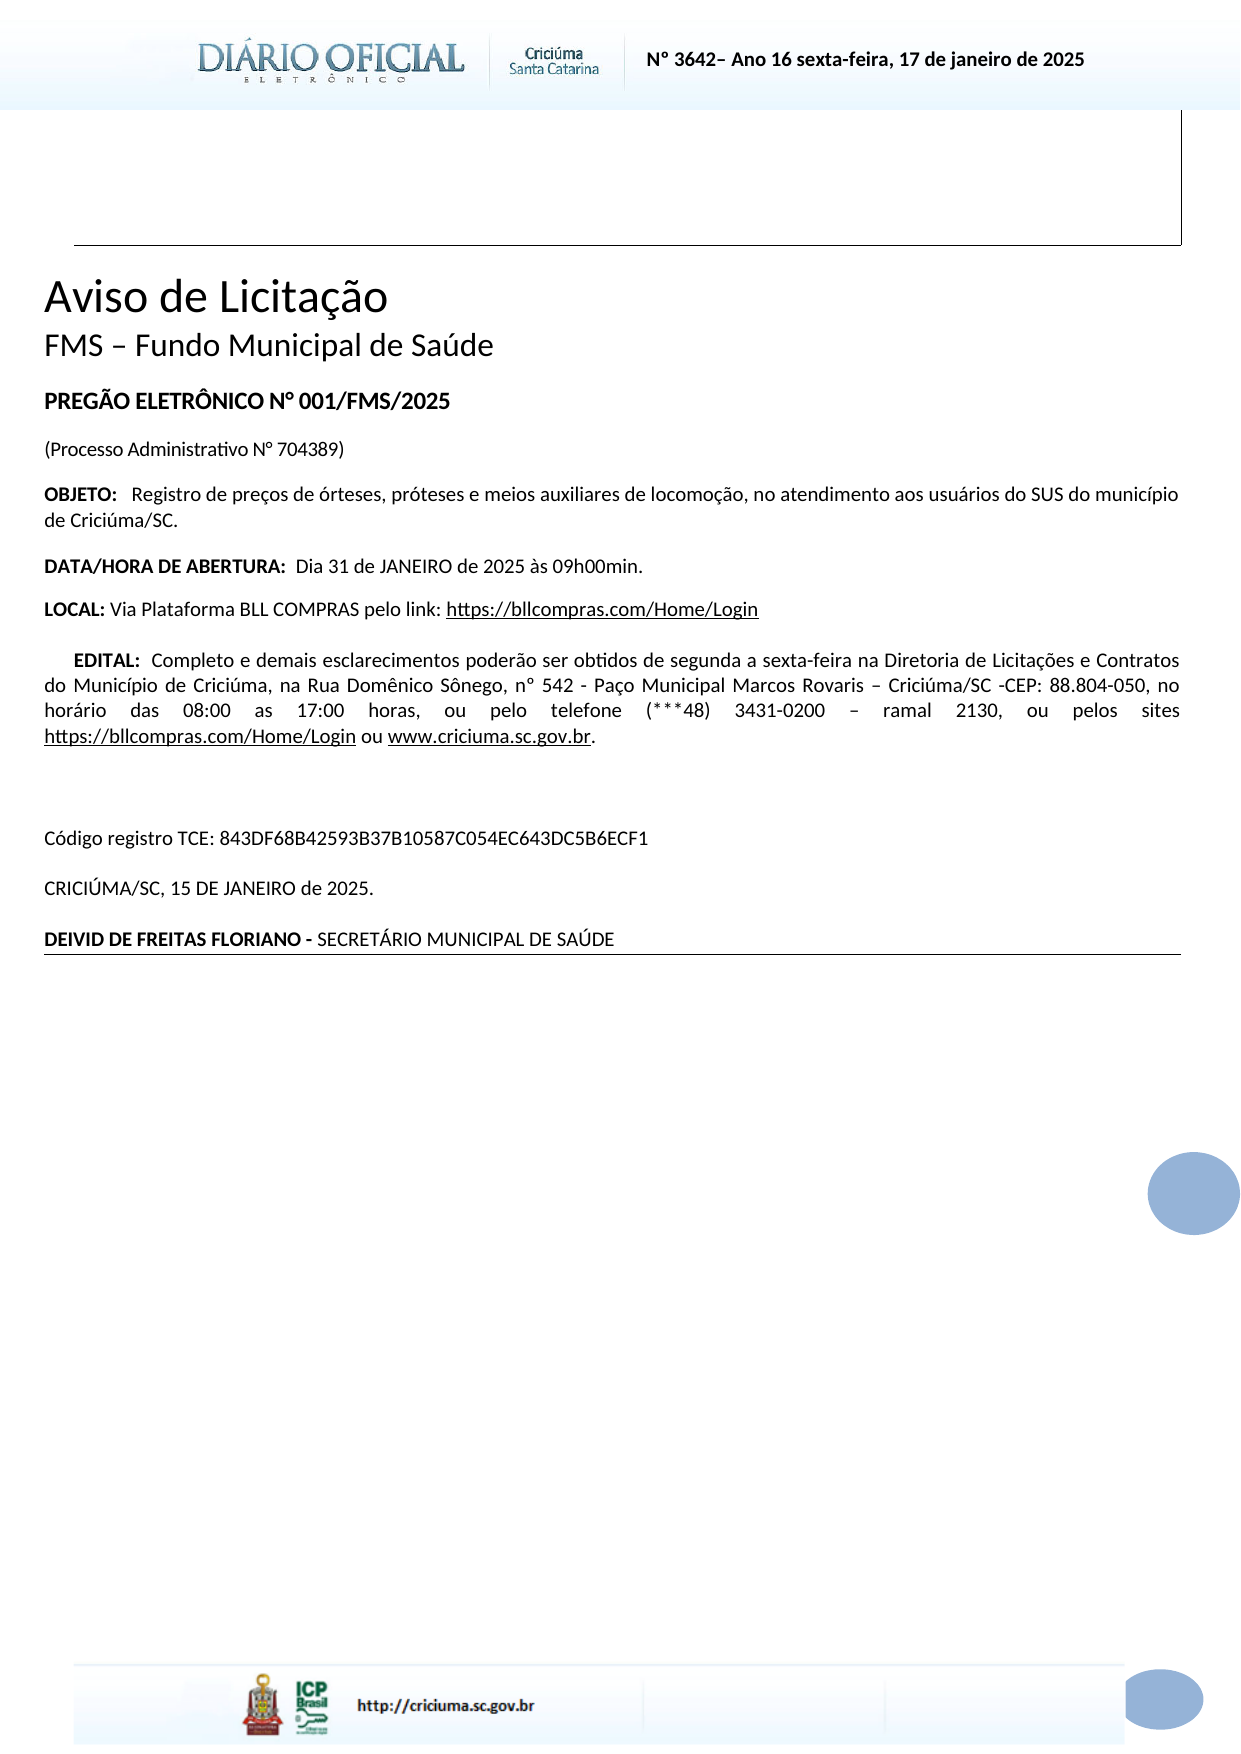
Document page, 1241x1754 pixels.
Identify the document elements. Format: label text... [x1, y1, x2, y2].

text Código registro TCE: 843DF68B42593B37B10587C054EC643DC5B6ECF1 [44, 825, 1181, 850]
text CRICIÚMA/SC, 15 DE JANEIRO de 2025. [44, 876, 1181, 901]
text DATA/HORA DE ABERTURA: Dia 31 de JANEIRO de 2025 às 09h00min. [44, 553, 1181, 578]
text Aviso de Licitação [44, 266, 1181, 324]
text EDITAL: Completo e demais esclarecimentos poderão ser obtidos de segunda a sexta-feira na Diretoria de Licitações e Contratos do Município de Criciúma, na Rua Domênico Sônego, nº 542 - Paço Municipal Marcos Rovaris – Criciúma/SC -CEP: 88.804-050, no horário das 08:00 as 17:00 horas, ou pelo telefone (***48) 3431-0200 – ramal 2130, ou pelos sites https://bllcompras.com/Home/Login ou www.criciuma.sc.gov.br. [44, 647, 1181, 748]
text DEIVID DE FREITAS FLORIANO - SECRETÁRIO MUNICIPAL DE SAÚDE [44, 926, 1181, 954]
text OBJETO: Registro de preços de órteses, próteses e meios auxiliares de locomoção, no atendimento aos usuários do SUS do município de Criciúma/SC. [44, 482, 1181, 532]
text (Processo Administrativo N° 704389) [44, 436, 1181, 461]
text PREGÃO ELETRÔNICO N° 001/FMS/2025 [44, 385, 1181, 416]
text FMS – Fundo Municipal de Saúde [44, 324, 1181, 365]
text LOCAL: Via Plataforma BLL COMPRAS pelo link: https://bllcompras.com/Home/Login [44, 596, 1181, 621]
